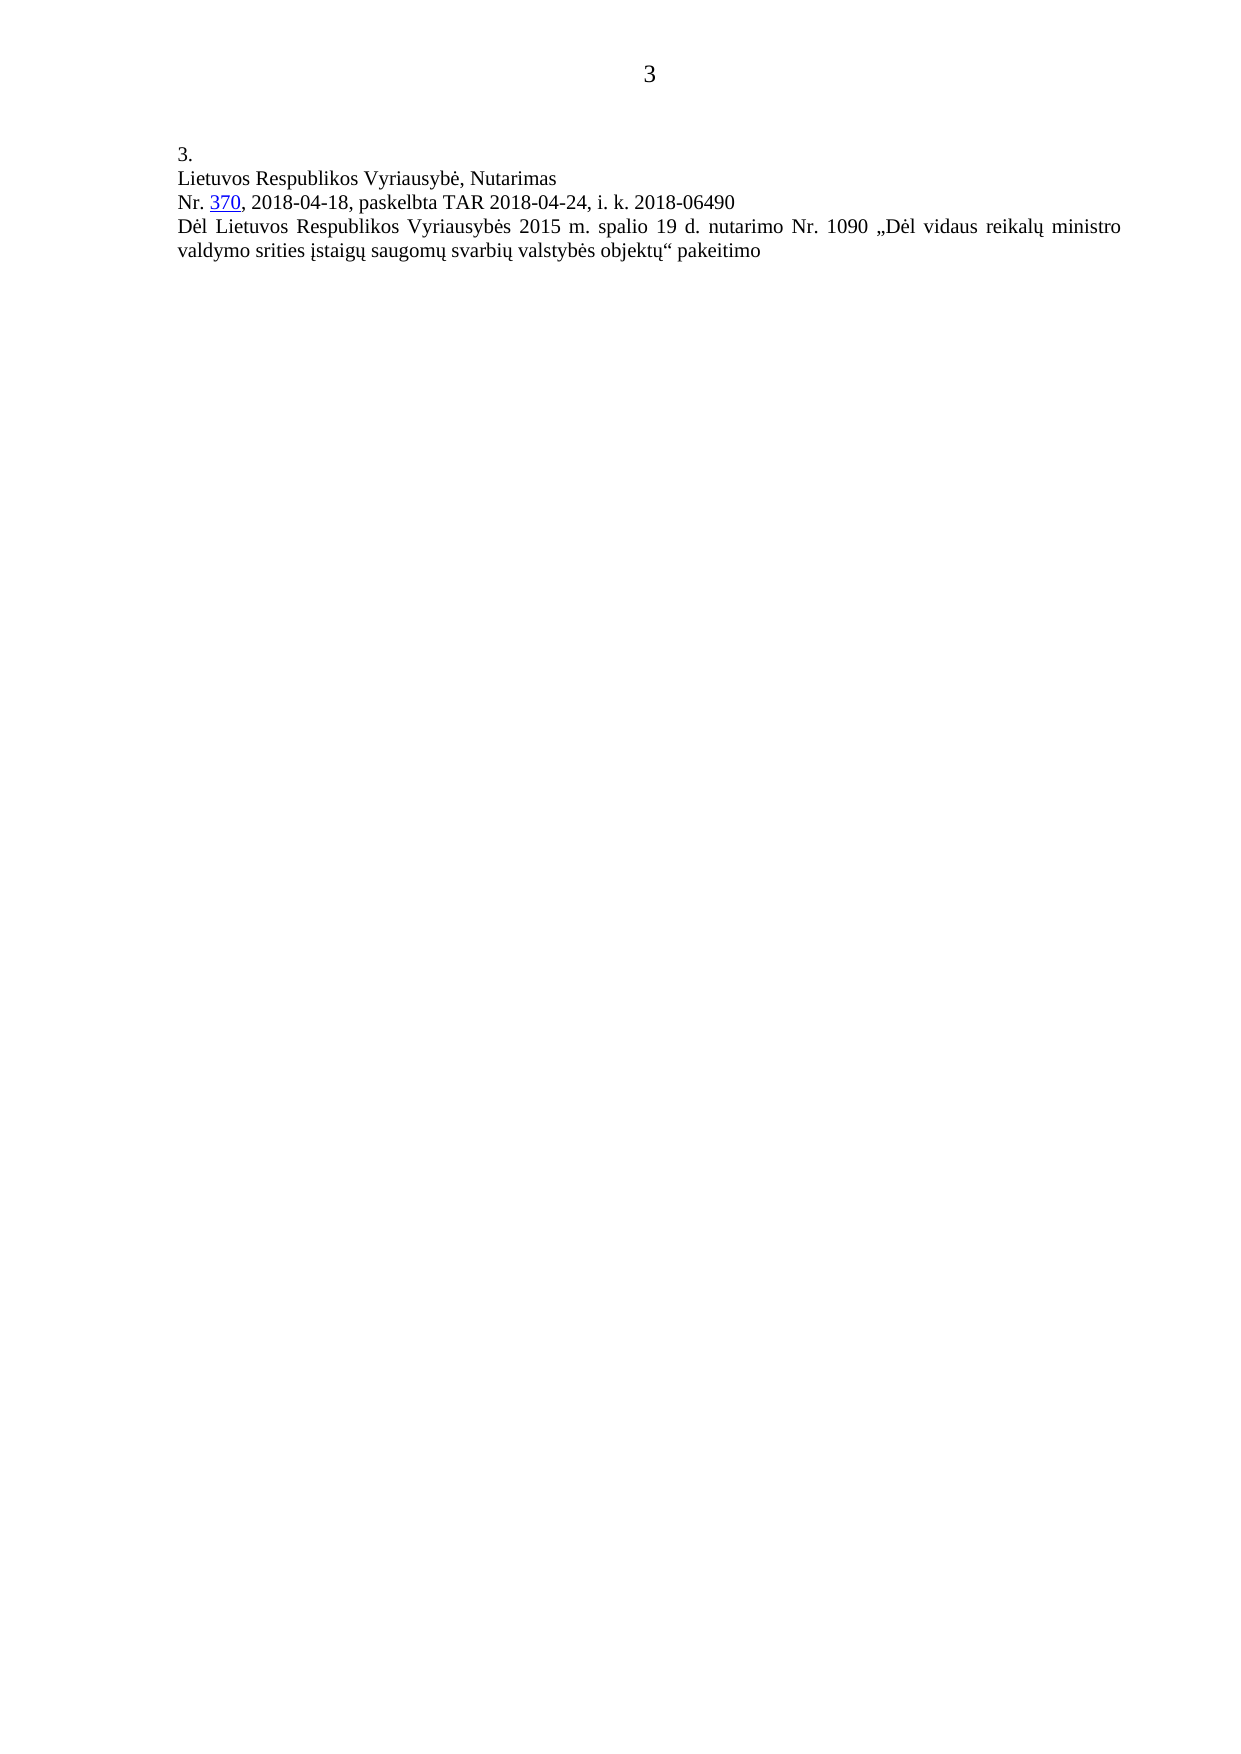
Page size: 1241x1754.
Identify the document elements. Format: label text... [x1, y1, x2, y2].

text 3. [177, 142, 1122, 166]
text Nr. 370, 2018-04-18, paskelbta TAR 2018-04-24, i. k. 2018-06490 [177, 190, 1122, 214]
text Dėl Lietuvos Respublikos Vyriausybės 2015 m. spalio 19 d. nutarimo Nr. 1090 „Dėl vidaus reikalų ministro valdymo srities įstaigų saugomų svarbių valstybės objektų“ pakeitimo [177, 214, 1122, 262]
text Lietuvos Respublikos Vyriausybė, Nutarimas [177, 166, 1122, 190]
